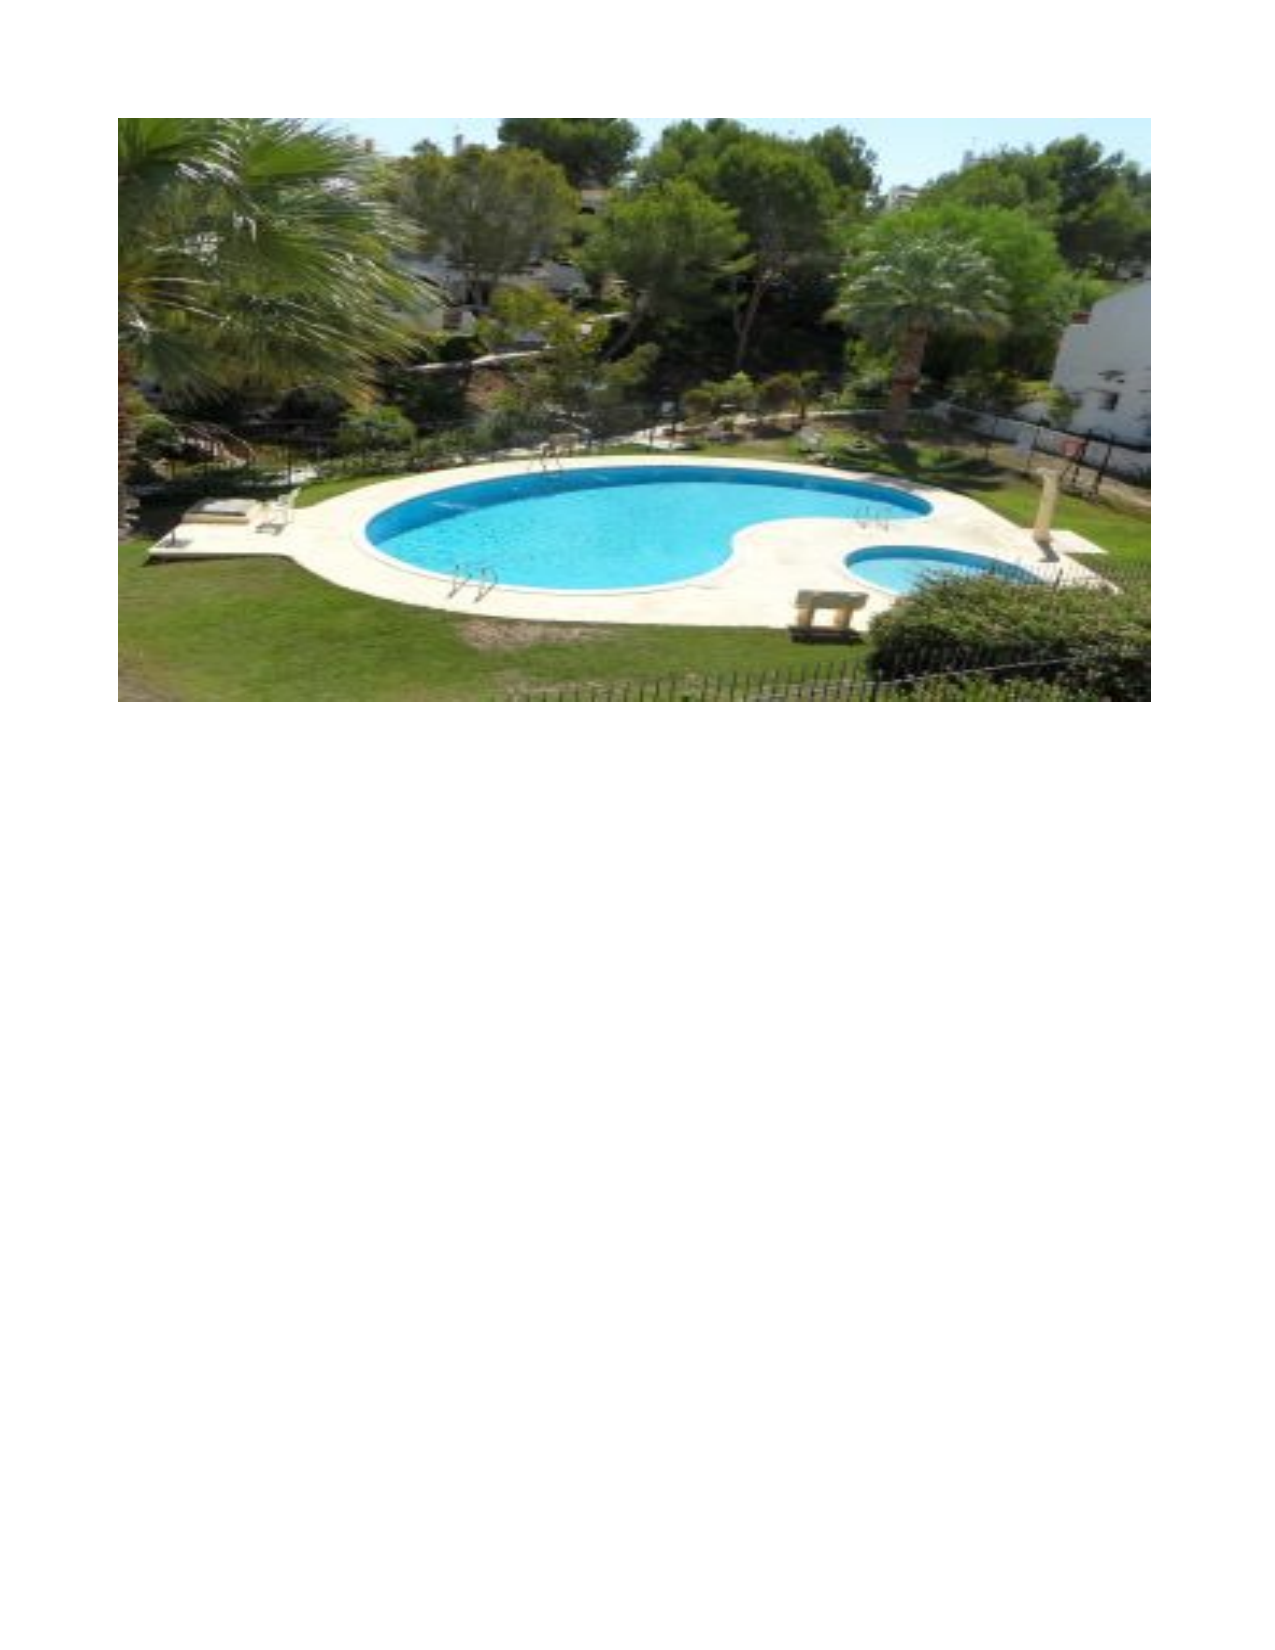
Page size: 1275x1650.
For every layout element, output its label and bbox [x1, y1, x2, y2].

picture [118, 118, 1151, 702]
